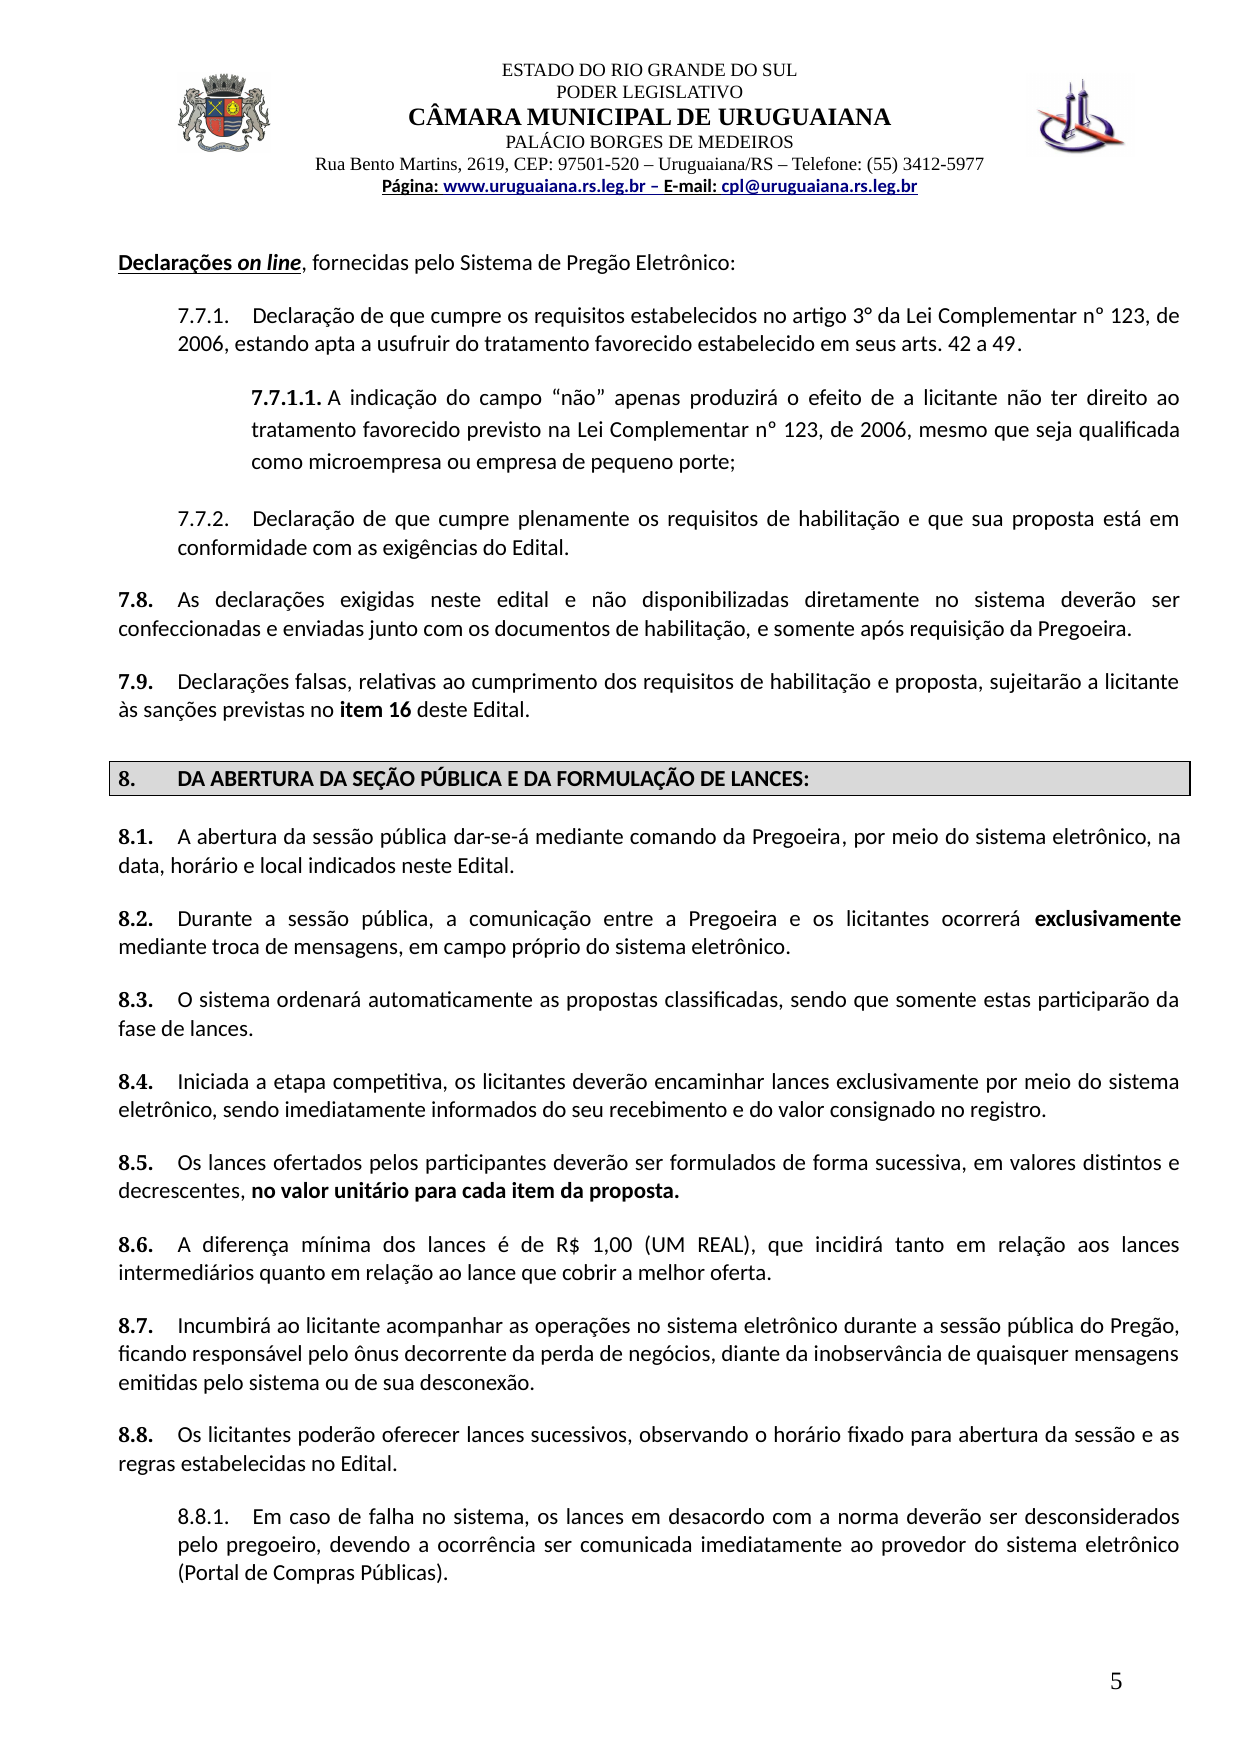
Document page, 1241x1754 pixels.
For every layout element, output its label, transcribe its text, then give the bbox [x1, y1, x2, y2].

list Em caso de falha no sistema, os lances em desacordo com a norma deverão ser desconsiderados pelo pregoeiro, devendo a ocorrência ser comunicada imediatamente ao provedor do sistema eletrônico (Portal de Compras Públicas). [177, 1502, 1181, 1586]
picture [1025, 73, 1135, 157]
list A abertura da sessão pública dar-se-á mediante comando da Pregoeira, por meio do sistema eletrônico, na data, horário e local indicados neste Edital. [118, 822, 1181, 879]
list Declarações falsas, relativas ao cumprimento dos requisitos de habilitação e proposta, sujeitarão a licitante às sanções previstas no item 16 deste Edital. [118, 667, 1181, 723]
list Declarações on line, fornecidas pelo Sistema de Pregão Eletrônico: [118, 248, 1181, 277]
list Os licitantes poderão oferecer lances sucessivos, observando o horário fixado para abertura da sessão e as regras estabelecidas no Edital. [118, 1421, 1181, 1477]
list A diferença mínima dos lances é de R$ 1,00 (UM REAL), que incidirá tanto em relação aos lances intermediários quanto em relação ao lance que cobrir a melhor oferta. [118, 1230, 1181, 1286]
list Os lances ofertados pelos participantes deverão ser formulados de forma sucessiva, em valores distintos e decrescentes, no valor unitário para cada item da proposta. [118, 1148, 1181, 1205]
list As declarações exigidas neste edital e não disponibilizadas diretamente no sistema deverão ser confeccionadas e enviadas junto com os documentos de habilitação, e somente após requisição da Pregoeira. [118, 586, 1181, 642]
list A indicação do campo “não” apenas produzirá o efeito de a licitante não ter direito ao tratamento favorecido previsto na Lei Complementar nº 123, de 2006, mesmo que seja qualificada como microempresa ou empresa de pequeno porte; [251, 383, 1181, 475]
list Declaração de que cumpre os requisitos estabelecidos no artigo 3° da Lei Complementar nº 123, de 2006, estando apta a usufruir do tratamento favorecido estabelecido em seus arts. 42 a 49. [177, 302, 1181, 358]
list O sistema ordenará automaticamente as propostas classificadas, sendo que somente estas participarão da fase de lances. [118, 985, 1181, 1042]
subtitle DA ABERTURA DA SEÇÃO PÚBLICA E DA FORMULAÇÃO DE LANCES: [110, 762, 1189, 795]
list Incumbirá ao licitante acompanhar as operações no sistema eletrônico durante a sessão pública do Pregão, ficando responsável pelo ônus decorrente da perda de negócios, diante da inobservância de quaisquer mensagens emitidas pelo sistema ou de sua desconexão. [118, 1311, 1181, 1396]
list Iniciada a etapa competitiva, os licitantes deverão encaminhar lances exclusivamente por meio do sistema eletrônico, sendo imediatamente informados do seu recebimento e do valor consignado no registro. [118, 1067, 1181, 1123]
list Declaração de que cumpre plenamente os requisitos de habilitação e que sua proposta está em conformidade com as exigências do Edital. [177, 504, 1181, 561]
list Durante a sessão pública, a comunicação entre a Pregoeira e os licitantes ocorrerá exclusivamente mediante troca de mensagens, em campo próprio do sistema eletrônico. [118, 904, 1181, 960]
picture [177, 72, 272, 153]
